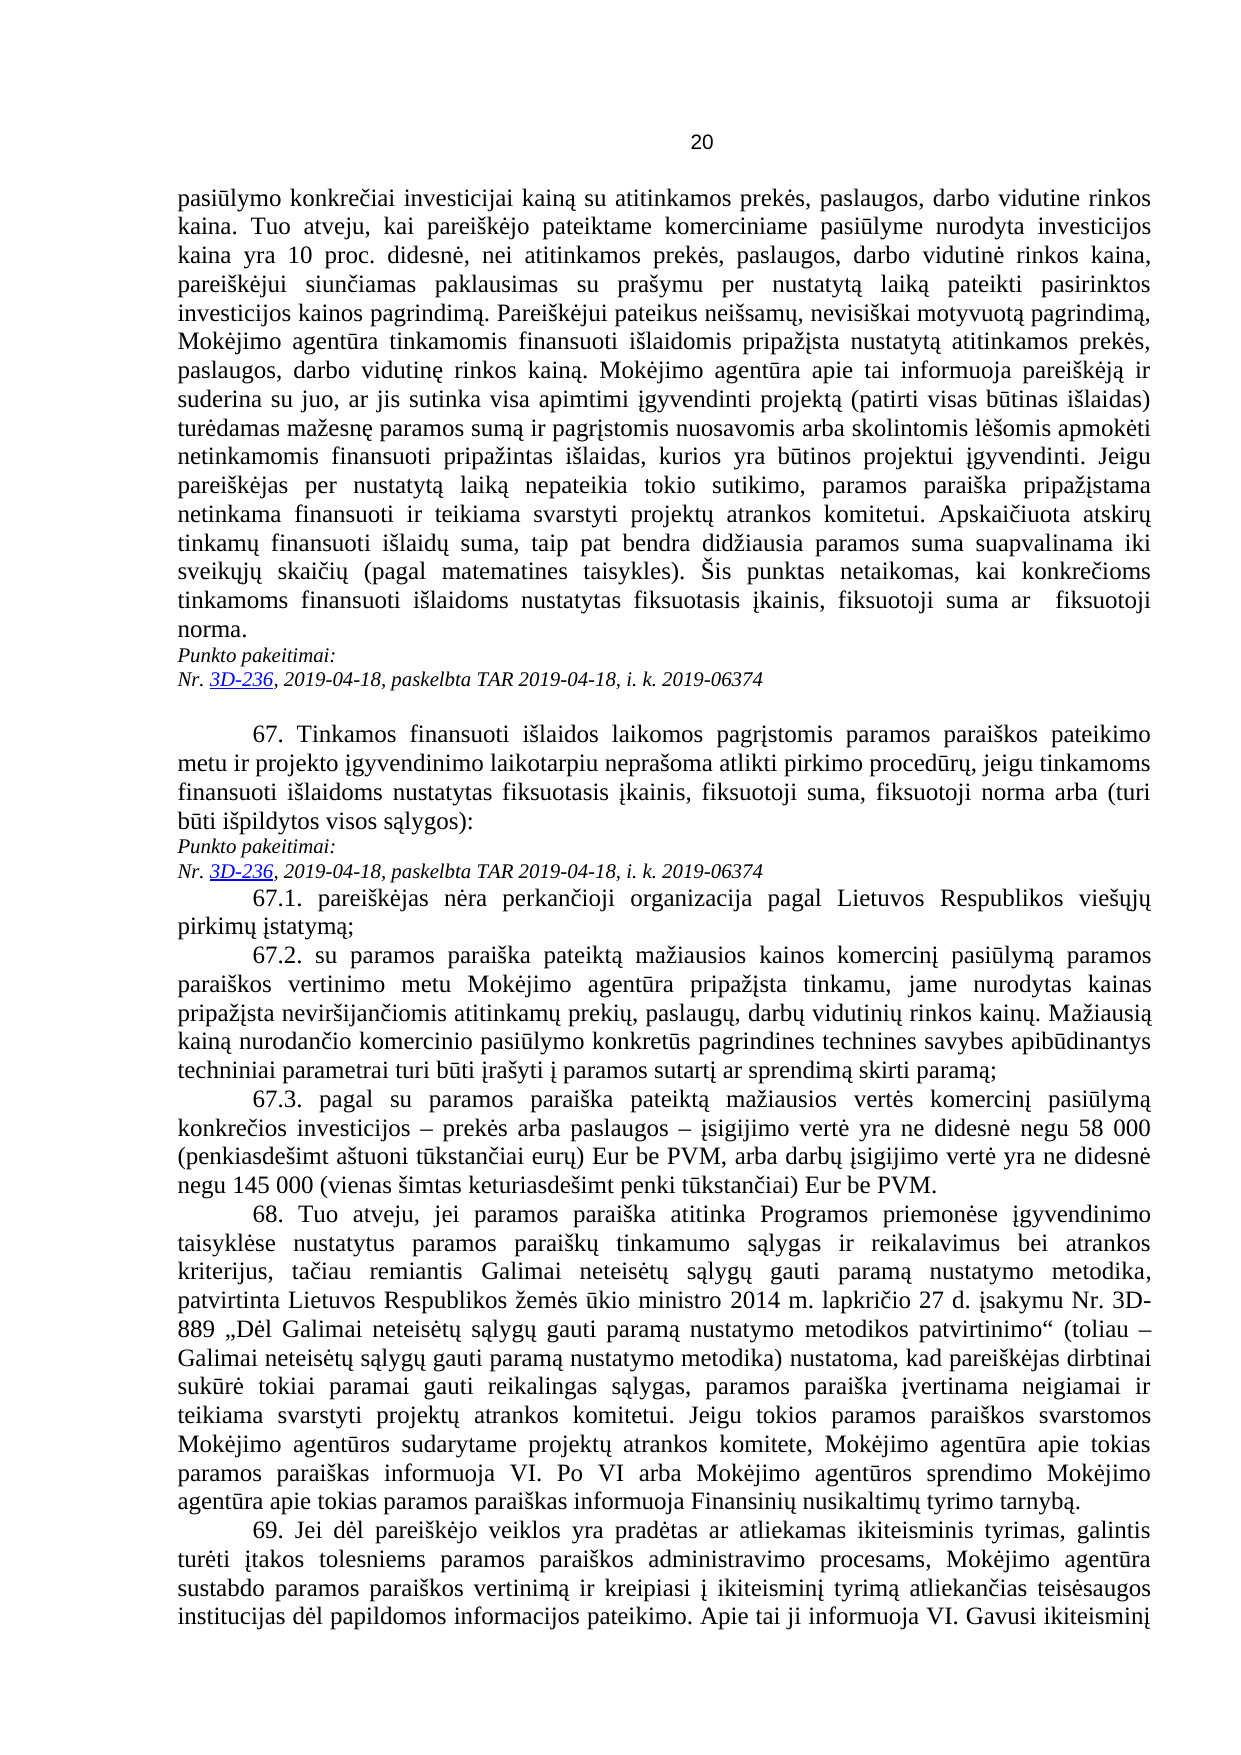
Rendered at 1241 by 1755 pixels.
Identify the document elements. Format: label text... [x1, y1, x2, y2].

text 67. Tinkamos finansuoti išlaidos laikomos pagrįstomis paramos paraiškos pateikimo metu ir projekto įgyvendinimo laikotarpiu neprašoma atlikti pirkimo procedūrų, jeigu tinkamoms finansuoti išlaidoms nustatytas fiksuotasis įkainis, fiksuotoji suma, fiksuotoji norma arba (turi būti išpildytos visos sąlygos): [177, 719, 1152, 834]
text Punkto pakeitimai: [177, 834, 1152, 858]
text pasiūlymo konkrečiai investicijai kainą su atitinkamos prekės, paslaugos, darbo vidutine rinkos kaina. Tuo atveju, kai pareiškėjo pateiktame komerciniame pasiūlyme nurodyta investicijos kaina yra 10 proc. didesnė, nei atitinkamos prekės, paslaugos, darbo vidutinė rinkos kaina, pareiškėjui siunčiamas paklausimas su prašymu per nustatytą laiką pateikti pasirinktos investicijos kainos pagrindimą. Pareiškėjui pateikus neišsamų, nevisiškai motyvuotą pagrindimą, Mokėjimo agentūra tinkamomis finansuoti išlaidomis pripažįsta nustatytą atitinkamos prekės, paslaugos, darbo vidutinę rinkos kainą. Mokėjimo agentūra apie tai informuoja pareiškėją ir suderina su juo, ar jis sutinka visa apimtimi įgyvendinti projektą (patirti visas būtinas išlaidas) turėdamas mažesnę paramos sumą ir pagrįstomis nuosavomis arba skolintomis lėšomis apmokėti netinkamomis finansuoti pripažintas išlaidas, kurios yra būtinos projektui įgyvendinti. Jeigu pareiškėjas per nustatytą laiką nepateikia tokio sutikimo, paramos paraiška pripažįstama netinkama finansuoti ir teikiama svarstyti projektų atrankos komitetui. Apskaičiuota atskirų tinkamų finansuoti išlaidų suma, taip pat bendra didžiausia paramos suma suapvalinama iki sveikųjų skaičių (pagal matematines taisykles). Šis punktas netaikomas, kai konkrečioms tinkamoms finansuoti išlaidoms nustatytas fiksuotasis įkainis, fiksuotoji suma ar fiksuotoji norma. [177, 183, 1152, 643]
text 68. Tuo atveju, jei paramos paraiška atitinka Programos priemonėse įgyvendinimo taisyklėse nustatytus paramos paraiškų tinkamumo sąlygas ir reikalavimus bei atrankos kriterijus, tačiau remiantis Galimai neteisėtų sąlygų gauti paramą nustatymo metodika, patvirtinta Lietuvos Respublikos žemės ūkio ministro 2014 m. lapkričio 27 d. įsakymu Nr. 3D-889 „Dėl Galimai neteisėtų sąlygų gauti paramą nustatymo metodikos patvirtinimo“ (toliau – Galimai neteisėtų sąlygų gauti paramą nustatymo metodika) nustatoma, kad pareiškėjas dirbtinai sukūrė tokiai paramai gauti reikalingas sąlygas, paramos paraiška įvertinama neigiamai ir teikiama svarstyti projektų atrankos komitetui. Jeigu tokios paramos paraiškos svarstomos Mokėjimo agentūros sudarytame projektų atrankos komitete, Mokėjimo agentūra apie tokias paramos paraiškas informuoja VI. Po VI arba Mokėjimo agentūros sprendimo Mokėjimo agentūra apie tokias paramos paraiškas informuoja Finansinių nusikaltimų tyrimo tarnybą. [177, 1199, 1152, 1515]
text 69. Jei dėl pareiškėjo veiklos yra pradėtas ar atliekamas ikiteisminis tyrimas, galintis turėti įtakos tolesniems paramos paraiškos administravimo procesams, Mokėjimo agentūra sustabdo paramos paraiškos vertinimą ir kreipiasi į ikiteisminį tyrimą atliekančias teisėsaugos institucijas dėl papildomos informacijos pateikimo. Apie tai ji informuoja VI. Gavusi ikiteisminį [177, 1515, 1152, 1630]
text Nr. 3D-236, 2019-04-18, paskelbta TAR 2019-04-18, i. k. 2019-06374 [177, 667, 1152, 691]
text 67.3. pagal su paramos paraiška pateiktą mažiausios vertės komercinį pasiūlymą konkrečios investicijos – prekės arba paslaugos – įsigijimo vertė yra ne didesnė negu 58 000 (penkiasdešimt aštuoni tūkstančiai eurų) Eur be PVM, arba darbų įsigijimo vertė yra ne didesnė negu 145 000 (vienas šimtas keturiasdešimt penki tūkstančiai) Eur be PVM. [177, 1084, 1152, 1199]
text Punkto pakeitimai: [177, 643, 1152, 667]
text 67.1. pareiškėjas nėra perkančioji organizacija pagal Lietuvos Respublikos viešųjų pirkimų įstatymą; [177, 883, 1152, 940]
text Nr. 3D-236, 2019-04-18, paskelbta TAR 2019-04-18, i. k. 2019-06374 [177, 858, 1152, 883]
text 67.2. su paramos paraiška pateiktą mažiausios kainos komercinį pasiūlymą paramos paraiškos vertinimo metu Mokėjimo agentūra pripažįsta tinkamu, jame nurodytas kainas pripažįsta neviršijančiomis atitinkamų prekių, paslaugų, darbų vidutinių rinkos kainų. Mažiausią kainą nurodančio komercinio pasiūlymo konkretūs pagrindines technines savybes apibūdinantys techniniai parametrai turi būti įrašyti į paramos sutartį ar sprendimą skirti paramą; [177, 940, 1152, 1084]
